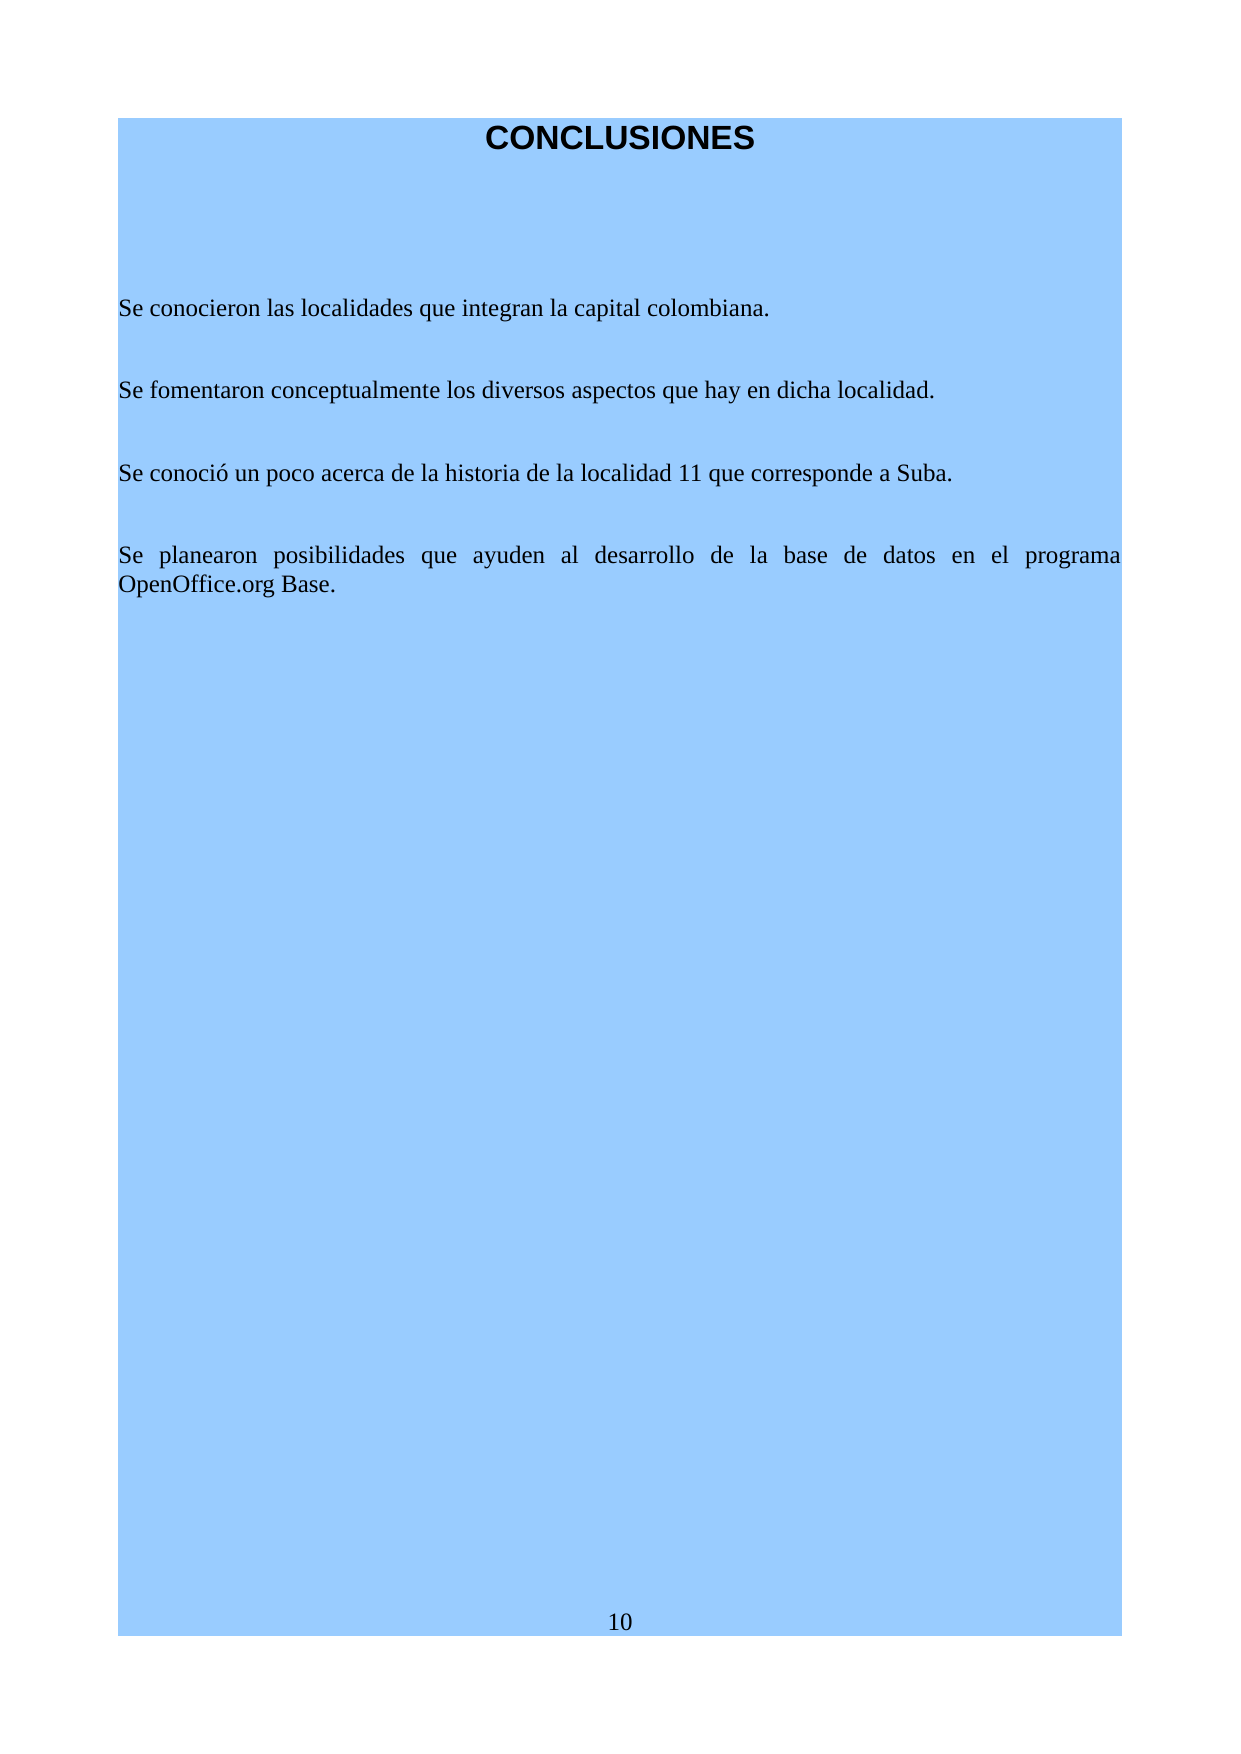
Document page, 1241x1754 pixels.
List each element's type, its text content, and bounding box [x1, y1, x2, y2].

list Se fomentaron conceptualmente los diversos aspectos que hay en dicha localidad. [118, 376, 1122, 404]
list Se planearon posibilidades que ayuden al desarrollo de la base de datos en el programa OpenOffice.org Base. [118, 541, 1122, 598]
subtitle CONCLUSIONES [118, 118, 1122, 157]
list Se conocieron las localidades que integran la capital colombiana. [118, 293, 1122, 322]
list Se conoció un poco acerca de la historia de la localidad 11 que corresponde a Suba. [118, 458, 1122, 487]
